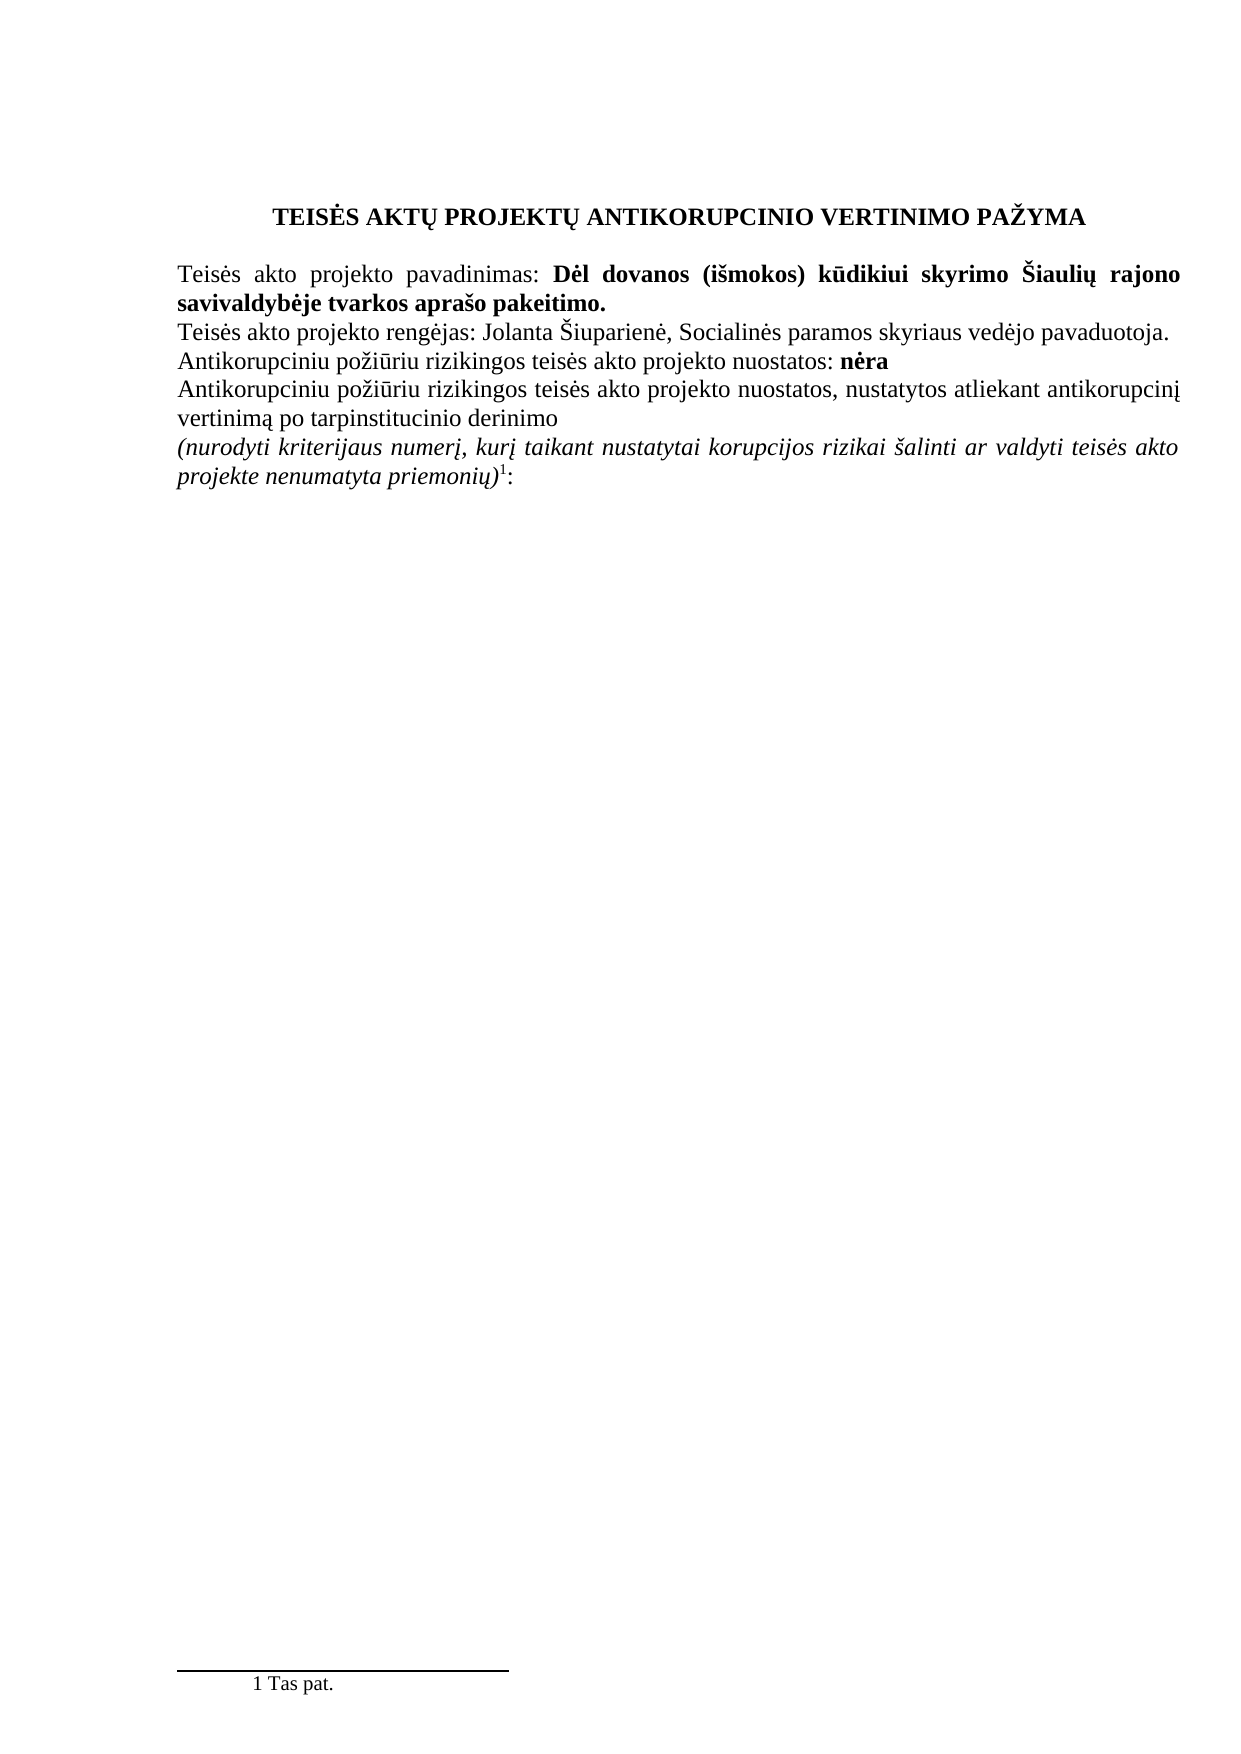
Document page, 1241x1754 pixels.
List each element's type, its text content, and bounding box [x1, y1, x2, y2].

text (nurodyti kriterijaus numerį, kurį taikant nustatytai korupcijos rizikai šalinti ar valdyti teisės akto projekte nenumatyta priemonių): [177, 432, 1182, 489]
text Teisės akto projekto rengėjas: Jolanta Šiuparienė, Socialinės paramos skyriaus vedėjo pavaduotoja. [177, 317, 1182, 346]
text TEISĖS AKTŲ PROJEKTŲ ANTIKORUPCINIO VERTINIMO PAŽYMA [177, 202, 1182, 231]
text Teisės akto projekto pavadinimas: Dėl dovanos (išmokos) kūdikiui skyrimo Šiaulių rajono savivaldybėje tvarkos aprašo pakeitimo. [177, 259, 1182, 317]
text Antikorupciniu požiūriu rizikingos teisės akto projekto nuostatos, nustatytos atliekant antikorupcinį vertinimą po tarpinstitucinio derinimo [177, 374, 1182, 432]
text Tas pat. [177, 1671, 1182, 1695]
text Antikorupciniu požiūriu rizikingos teisės akto projekto nuostatos: nėra [177, 346, 1182, 374]
